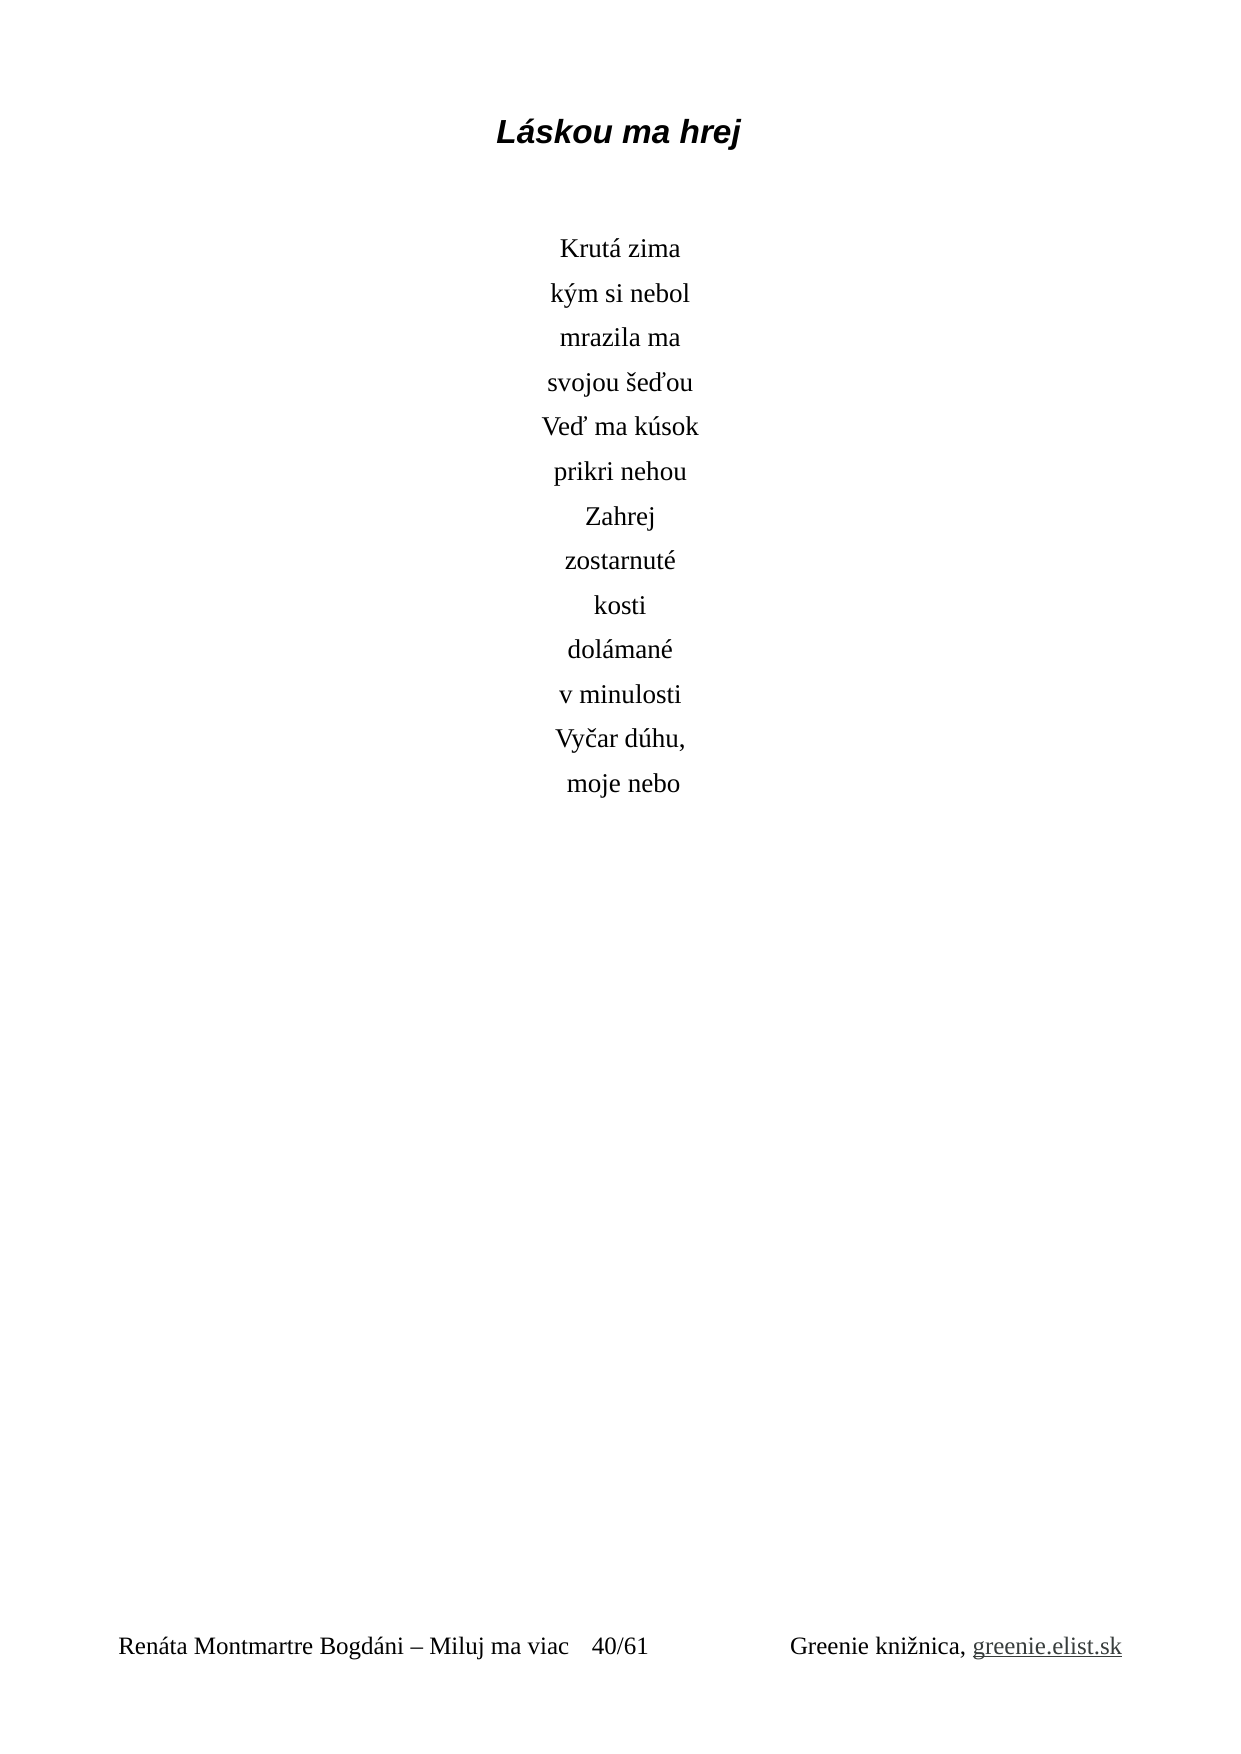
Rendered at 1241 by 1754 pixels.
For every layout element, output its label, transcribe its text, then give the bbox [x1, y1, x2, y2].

text moje nebo [106, 767, 1134, 798]
text kosti [106, 589, 1134, 620]
text Veď ma kúsok [106, 410, 1134, 442]
text dolámané [106, 633, 1134, 664]
text zostarnuté [106, 544, 1134, 575]
text Vyčar dúhu, [106, 722, 1134, 754]
text kým si nebol [106, 277, 1134, 308]
text prikri nehou [106, 455, 1134, 486]
text Krutá zima [106, 232, 1134, 263]
text Zahrej [106, 499, 1134, 531]
text svojou šeďou [106, 366, 1134, 397]
text mrazila ma [106, 321, 1134, 352]
text v minulosti [106, 678, 1134, 709]
subtitle Láskou ma hrej [106, 112, 1134, 151]
